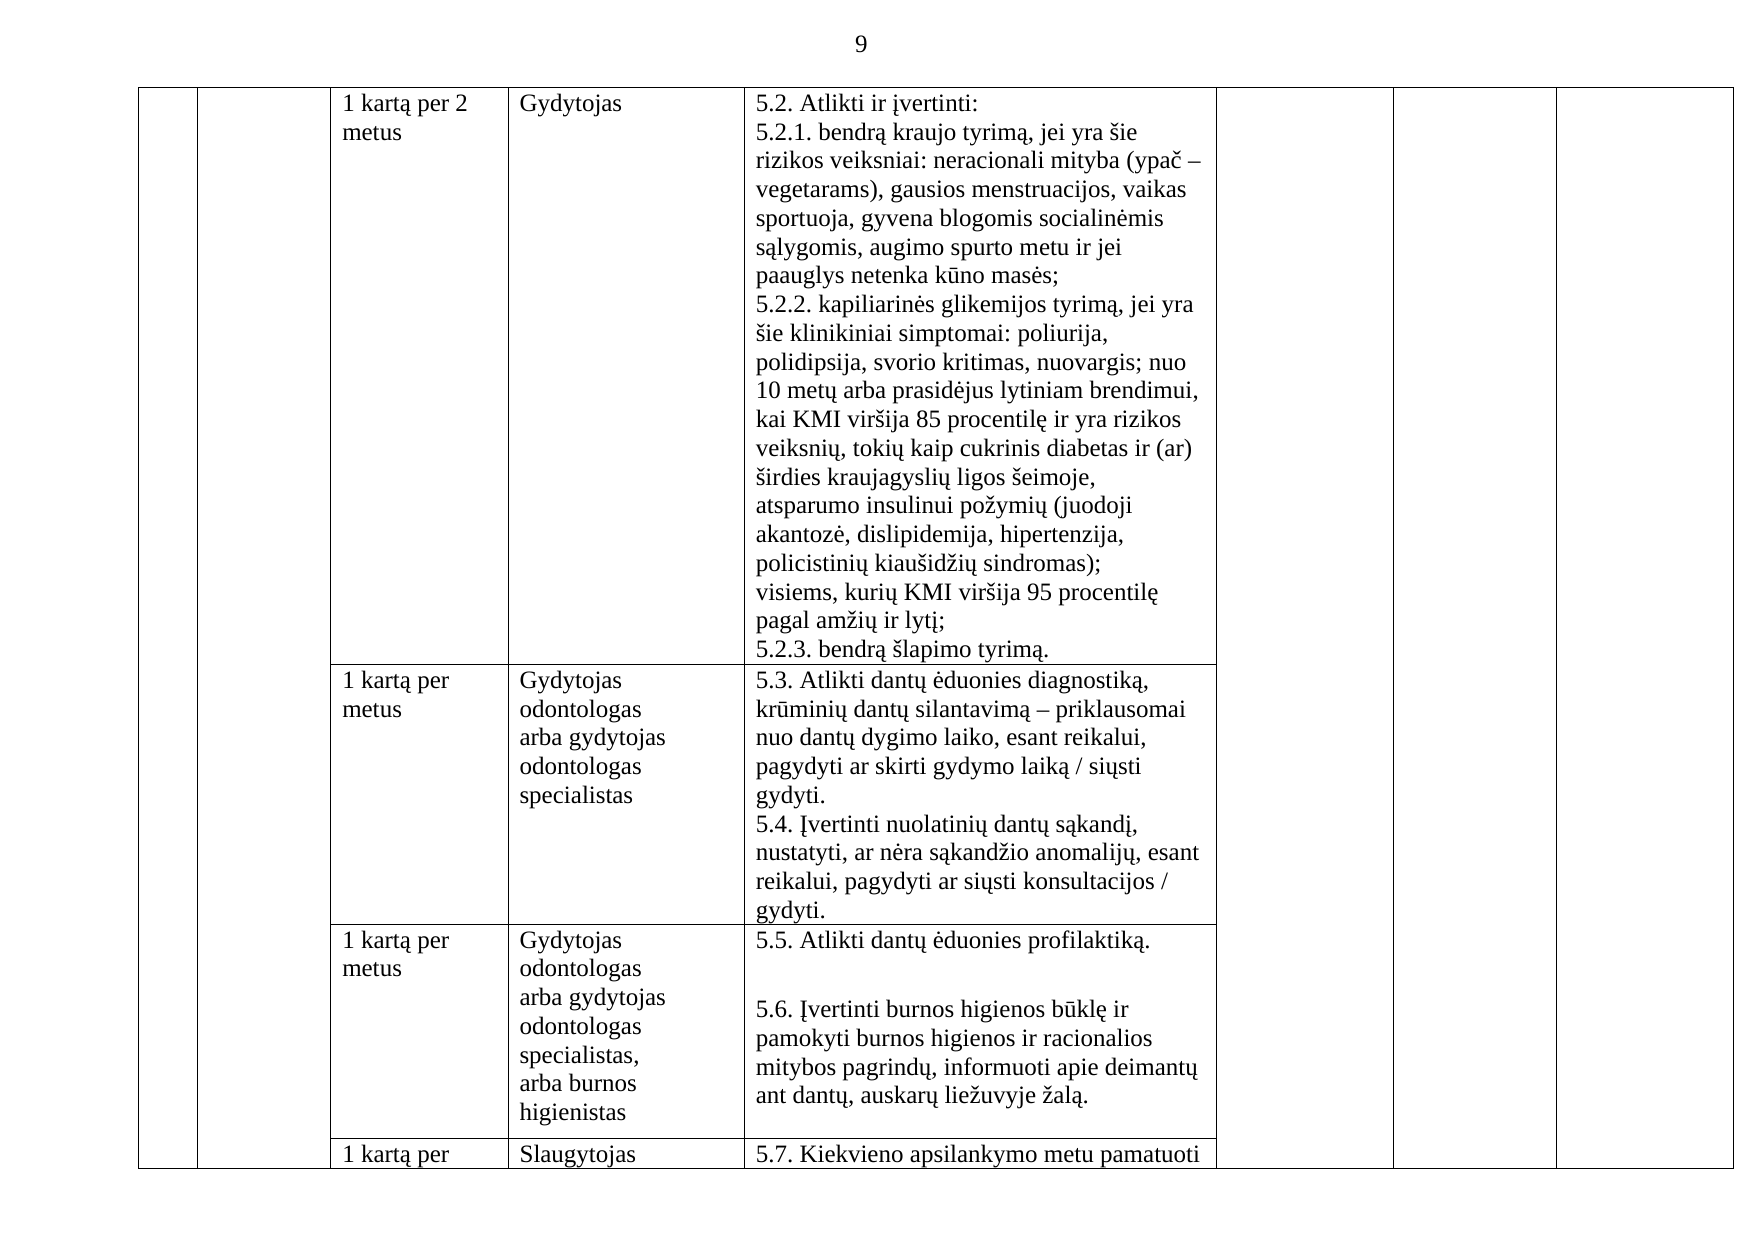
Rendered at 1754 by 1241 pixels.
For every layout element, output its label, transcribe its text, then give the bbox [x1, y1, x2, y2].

table_cell 1 kartą per metus [331, 665, 508, 924]
table_cell Gydytojas [509, 88, 744, 664]
table_cell [1394, 88, 1556, 1168]
table_cell [139, 88, 197, 1168]
table_cell Gydytojas odontologas arba gydytojas odontologas specialistas [509, 665, 744, 924]
table_cell Gydytojas odontologas arba gydytojas odontologas specialistas, arba burnos higienistas [509, 925, 744, 1138]
table_cell 1 kartą per [331, 1139, 508, 1168]
table_cell 5.7. Kiekvieno apsilankymo metu pamatuoti [745, 1139, 1216, 1168]
table_cell 1 kartą per 2 metus [331, 88, 508, 664]
table_cell 5.3. Atlikti dantų ėduonies diagnostiką, krūminių dantų silantavimą – priklausomai nuo dantų dygimo laiko, esant reikalui, pagydyti ar skirti gydymo laiką / siųsti gydyti. 5.4. Įvertinti nuolatinių dantų sąkandį, nustatyti, ar nėra sąkandžio anomalijų, esant reikalui, pagydyti ar siųsti konsultacijos / gydyti. [745, 665, 1216, 924]
table_cell [1217, 88, 1393, 1168]
table_cell Slaugytojas [509, 1139, 744, 1168]
table_cell [1557, 88, 1733, 1168]
table_cell 5.5. Atlikti dantų ėduonies profilaktiką. 5.6. Įvertinti burnos higienos būklę ir pamokyti burnos higienos ir racionalios mitybos pagrindų, informuoti apie deimantų ant dantų, auskarų liežuvyje žalą. [745, 925, 1216, 1138]
table_cell 1 kartą per metus [331, 925, 508, 1138]
table_cell [198, 88, 330, 1168]
table_cell 5.2. Atlikti ir įvertinti: 5.2.1. bendrą kraujo tyrimą, jei yra šie rizikos veiksniai: neracionali mityba (ypač – vegetarams), gausios menstruacijos, vaikas sportuoja, gyvena blogomis socialinėmis sąlygomis, augimo spurto metu ir jei paauglys netenka kūno masės; 5.2.2. kapiliarinės glikemijos tyrimą, jei yra šie klinikiniai simptomai: poliurija, polidipsija, svorio kritimas, nuovargis; nuo 10 metų arba prasidėjus lytiniam brendimui, kai KMI viršija 85 procentilę ir yra rizikos veiksnių, tokių kaip cukrinis diabetas ir (ar) širdies kraujagyslių ligos šeimoje, atsparumo insulinui požymių (juodoji akantozė, dislipidemija, hipertenzija, policistinių kiaušidžių sindromas); visiems, kurių KMI viršija 95 procentilę pagal amžių ir lytį; 5.2.3. bendrą šlapimo tyrimą. [745, 88, 1216, 664]
